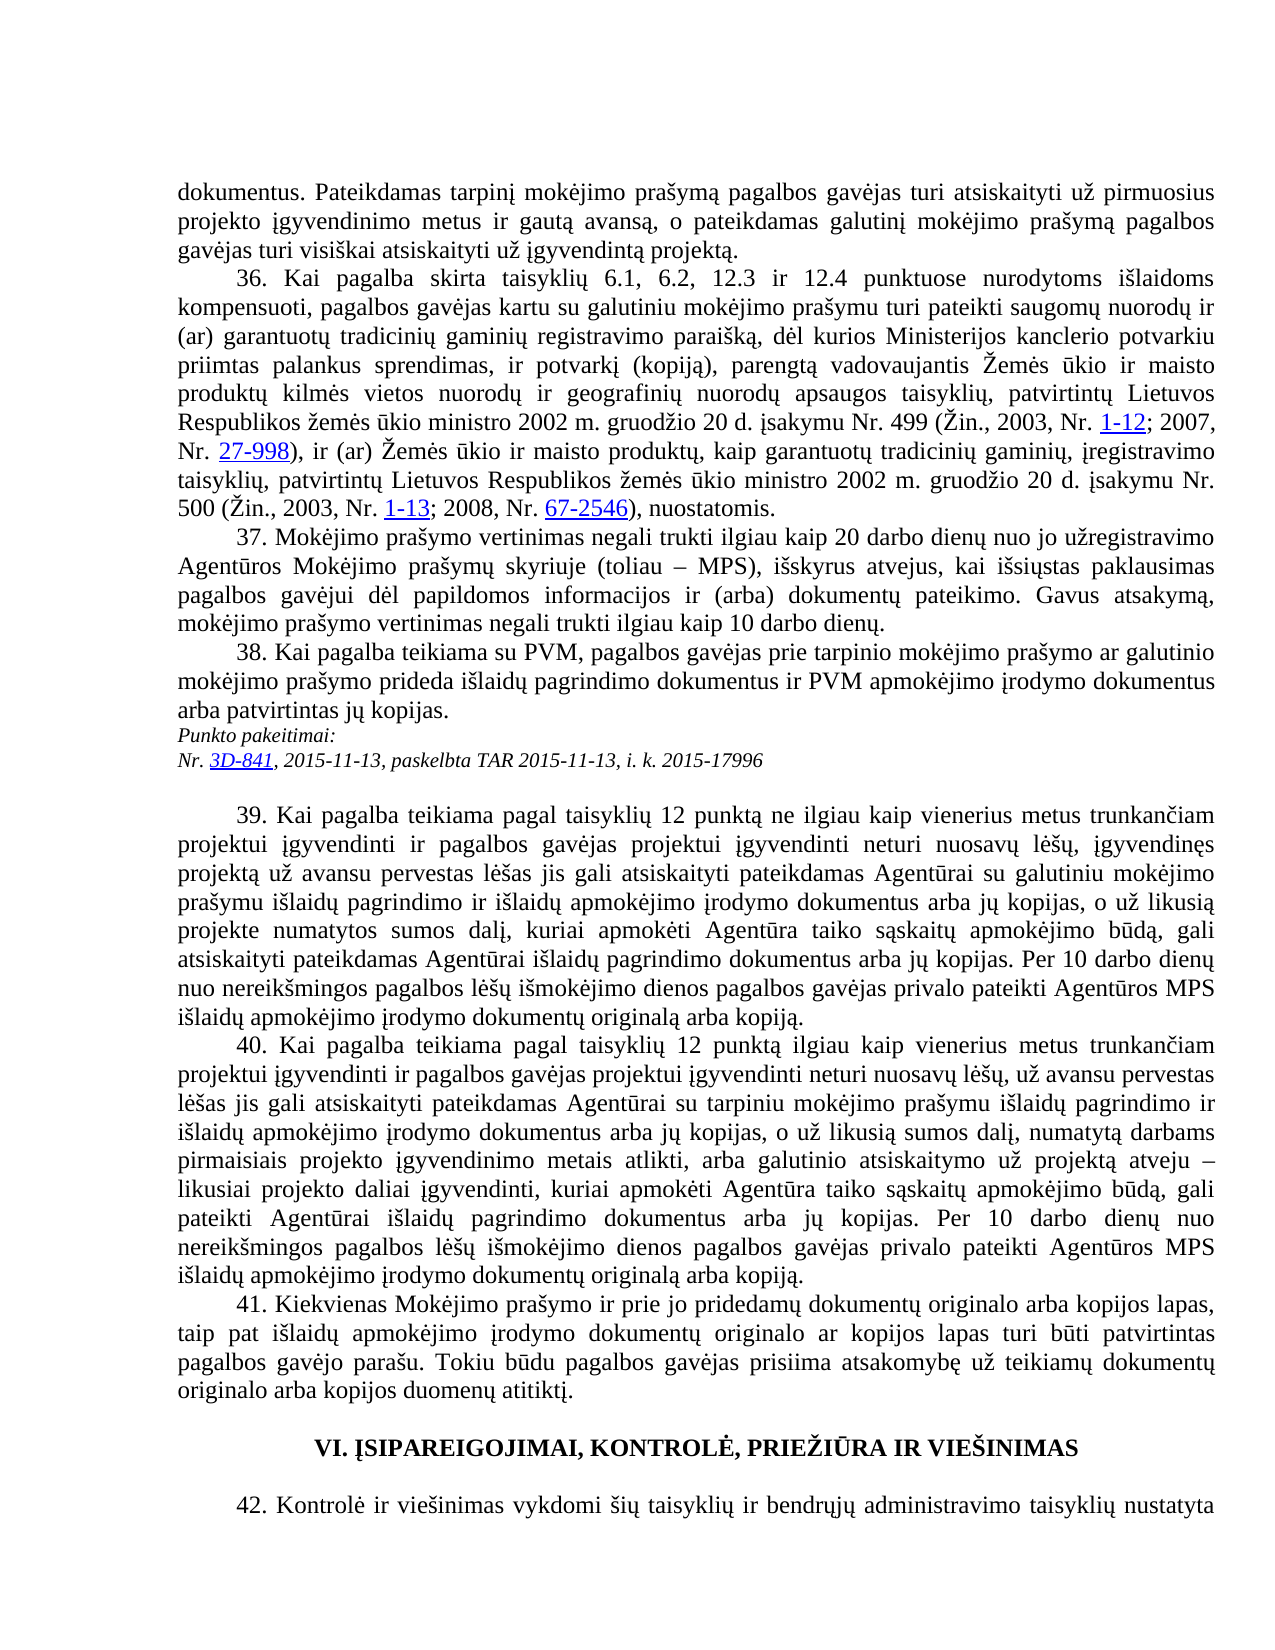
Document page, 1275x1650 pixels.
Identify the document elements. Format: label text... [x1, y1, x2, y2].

text VI. ĮSIPAREIGOJIMAI, KONTROLĖ, PRIEŽIŪRA IR VIEŠINIMAS [177, 1433, 1216, 1462]
text Punkto pakeitimai: [177, 723, 1216, 747]
text 38. Kai pagalba teikiama su PVM, pagalbos gavėjas prie tarpinio mokėjimo prašymo ar galutinio mokėjimo prašymo prideda išlaidų pagrindimo dokumentus ir PVM apmokėjimo įrodymo dokumentus arba patvirtintas jų kopijas. [177, 637, 1216, 723]
text dokumentus. Pateikdamas tarpinį mokėjimo prašymą pagalbos gavėjas turi atsiskaityti už pirmuosius projekto įgyvendinimo metus ir gautą avansą, o pateikdamas galutinį mokėjimo prašymą pagalbos gavėjas turi visiškai atsiskaityti už įgyvendintą projektą. [177, 177, 1216, 263]
text 42. Kontrolė ir viešinimas vykdomi šių taisyklių ir bendrųjų administravimo taisyklių nustatyta [177, 1490, 1216, 1519]
text 41. Kiekvienas Mokėjimo prašymo ir prie jo pridedamų dokumentų originalo arba kopijos lapas, taip pat išlaidų apmokėjimo įrodymo dokumentų originalo ar kopijos lapas turi būti patvirtintas pagalbos gavėjo parašu. Tokiu būdu pagalbos gavėjas prisiima atsakomybę už teikiamų dokumentų originalo arba kopijos duomenų atitiktį. [177, 1289, 1216, 1404]
text Nr. 3D-841, 2015-11-13, paskelbta TAR 2015-11-13, i. k. 2015-17996 [177, 747, 1216, 772]
text 40. Kai pagalba teikiama pagal taisyklių 12 punktą ilgiau kaip vienerius metus trunkančiam projektui įgyvendinti ir pagalbos gavėjas projektui įgyvendinti neturi nuosavų lėšų, už avansu pervestas lėšas jis gali atsiskaityti pateikdamas Agentūrai su tarpiniu mokėjimo prašymu išlaidų pagrindimo ir išlaidų apmokėjimo įrodymo dokumentus arba jų kopijas, o už likusią sumos dalį, numatytą darbams pirmaisiais projekto įgyvendinimo metais atlikti, arba galutinio atsiskaitymo už projektą atveju – likusiai projekto daliai įgyvendinti, kuriai apmokėti Agentūra taiko sąskaitų apmokėjimo būdą, gali pateikti Agentūrai išlaidų pagrindimo dokumentus arba jų kopijas. Per 10 darbo dienų nuo nereikšmingos pagalbos lėšų išmokėjimo dienos pagalbos gavėjas privalo pateikti Agentūros MPS išlaidų apmokėjimo įrodymo dokumentų originalą arba kopiją. [177, 1030, 1216, 1289]
text 36. Kai pagalba skirta taisyklių 6.1, 6.2, 12.3 ir 12.4 punktuose nurodytoms išlaidoms kompensuoti, pagalbos gavėjas kartu su galutiniu mokėjimo prašymu turi pateikti saugomų nuorodų ir (ar) garantuotų tradicinių gaminių registravimo paraišką, dėl kurios Ministerijos kanclerio potvarkiu priimtas palankus sprendimas, ir potvarkį (kopiją), parengtą vadovaujantis Žemės ūkio ir maisto produktų kilmės vietos nuorodų ir geografinių nuorodų apsaugos taisyklių, patvirtintų Lietuvos Respublikos žemės ūkio ministro 2002 m. gruodžio 20 d. įsakymu Nr. 499 (Žin., 2003, Nr. 1-12; 2007, Nr. 27-998), ir (ar) Žemės ūkio ir maisto produktų, kaip garantuotų tradicinių gaminių, įregistravimo taisyklių, patvirtintų Lietuvos Respublikos žemės ūkio ministro 2002 m. gruodžio 20 d. įsakymu Nr. 500 (Žin., 2003, Nr. 1-13; 2008, Nr. 67-2546), nuostatomis. [177, 263, 1216, 522]
text 37. Mokėjimo prašymo vertinimas negali trukti ilgiau kaip 20 darbo dienų nuo jo užregistravimo Agentūros Mokėjimo prašymų skyriuje (toliau – MPS), išskyrus atvejus, kai išsiųstas paklausimas pagalbos gavėjui dėl papildomos informacijos ir (arba) dokumentų pateikimo. Gavus atsakymą, mokėjimo prašymo vertinimas negali trukti ilgiau kaip 10 darbo dienų. [177, 522, 1216, 637]
text 39. Kai pagalba teikiama pagal taisyklių 12 punktą ne ilgiau kaip vienerius metus trunkančiam projektui įgyvendinti ir pagalbos gavėjas projektui įgyvendinti neturi nuosavų lėšų, įgyvendinęs projektą už avansu pervestas lėšas jis gali atsiskaityti pateikdamas Agentūrai su galutiniu mokėjimo prašymu išlaidų pagrindimo ir išlaidų apmokėjimo įrodymo dokumentus arba jų kopijas, o už likusią projekte numatytos sumos dalį, kuriai apmokėti Agentūra taiko sąskaitų apmokėjimo būdą, gali atsiskaityti pateikdamas Agentūrai išlaidų pagrindimo dokumentus arba jų kopijas. Per 10 darbo dienų nuo nereikšmingos pagalbos lėšų išmokėjimo dienos pagalbos gavėjas privalo pateikti Agentūros MPS išlaidų apmokėjimo įrodymo dokumentų originalą arba kopiją. [177, 800, 1216, 1030]
